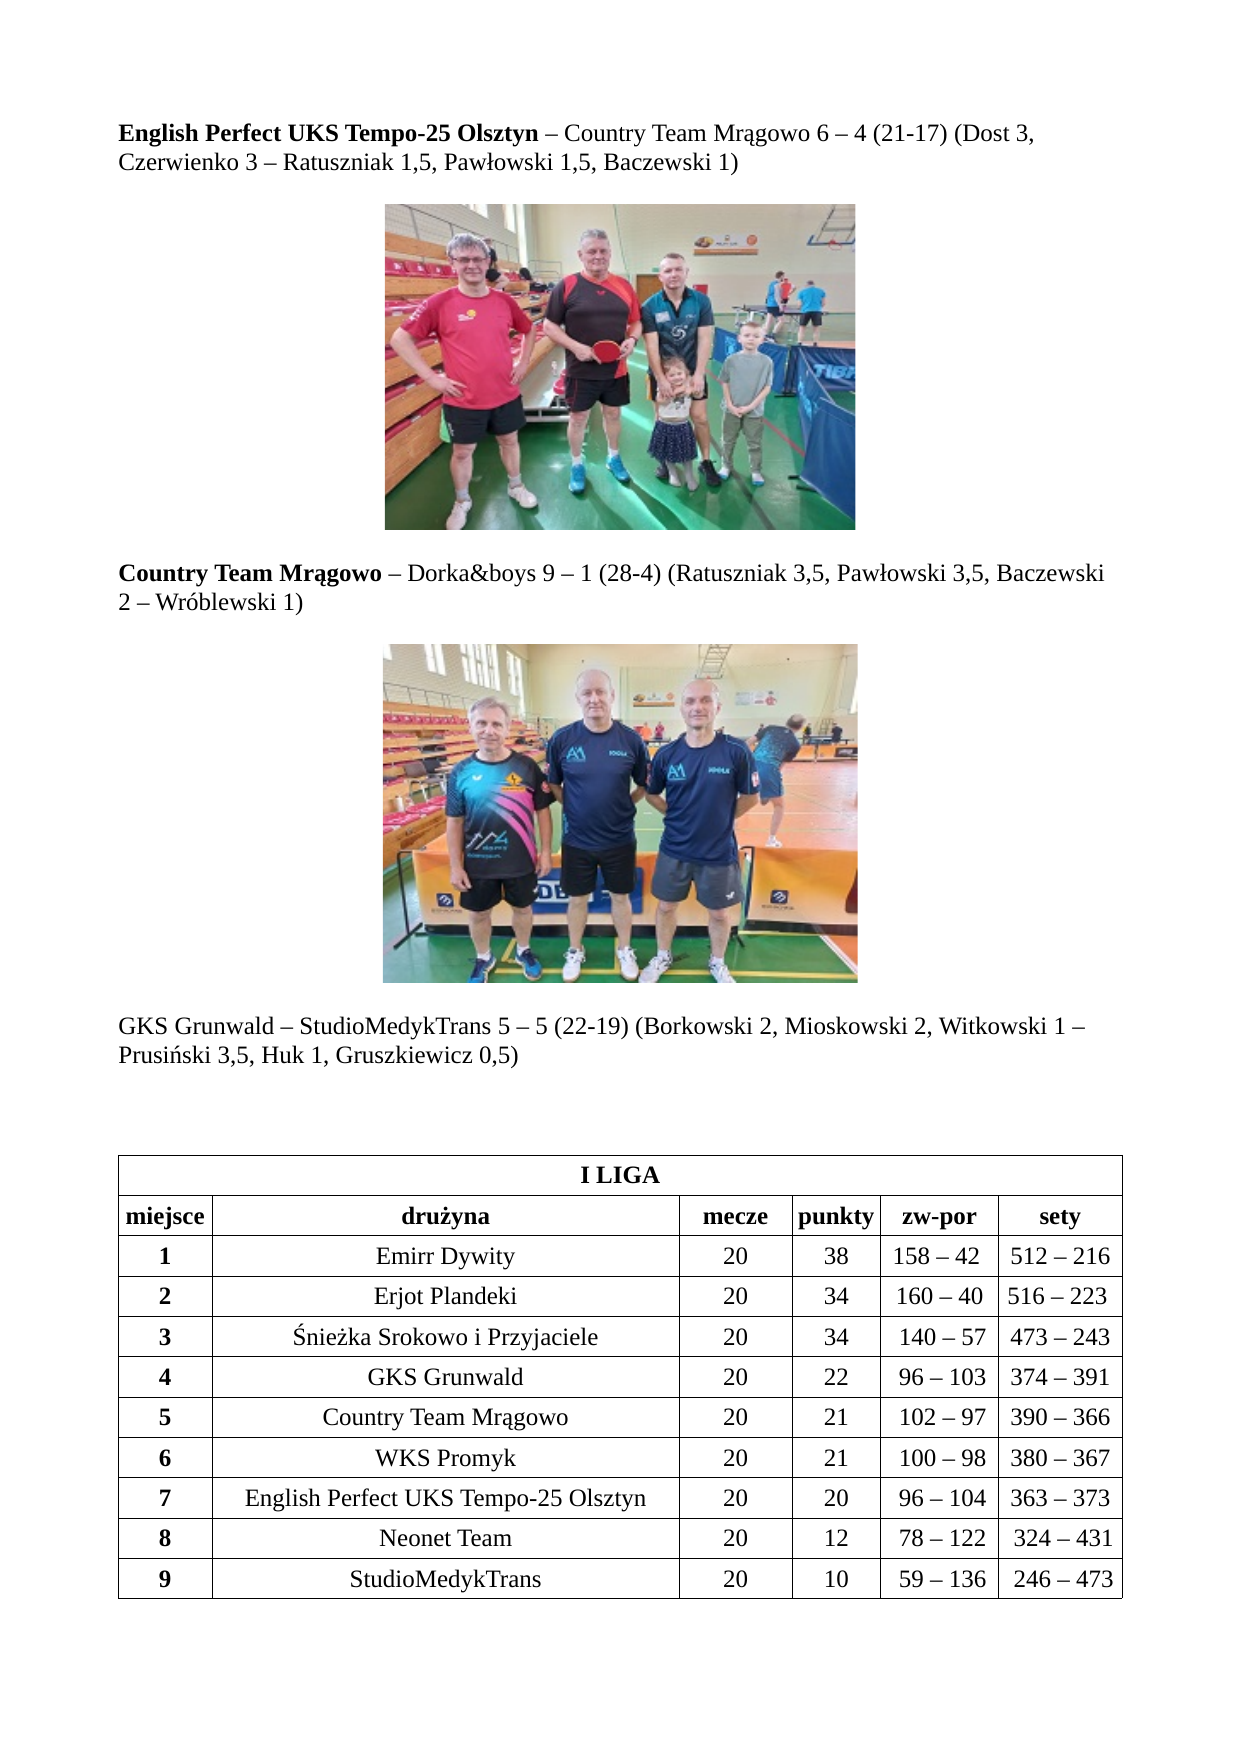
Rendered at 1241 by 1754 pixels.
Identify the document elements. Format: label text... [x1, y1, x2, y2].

table_cell 7 [119, 1478, 212, 1517]
table_cell Śnieżka Srokowo i Przyjaciele [213, 1317, 679, 1356]
table_cell 6 [119, 1438, 212, 1477]
text Country Team Mrągowo – Dorka&boys 9 – 1 (28-4) (Ratuszniak 3,5, Pawłowski 3,5, Baczewski 2 – Wróblewski 1) [118, 558, 1122, 615]
table_cell 374 – 391 [999, 1357, 1122, 1397]
table_cell 34 [793, 1277, 880, 1316]
table_cell 140 – 57 [881, 1317, 998, 1356]
table_cell 20 [680, 1357, 792, 1397]
table_cell 5 [119, 1398, 212, 1437]
table_cell miejsce [119, 1196, 212, 1235]
table_cell 473 – 243 [999, 1317, 1122, 1356]
table_cell sety [999, 1196, 1122, 1235]
table_cell mecze [680, 1196, 792, 1235]
table_cell 246 – 473 [999, 1559, 1122, 1598]
table_cell punkty [793, 1196, 880, 1235]
table_cell Neonet Team [213, 1519, 679, 1558]
table_cell 38 [793, 1236, 880, 1276]
table_cell 20 [680, 1317, 792, 1356]
table_cell 516 – 223 [999, 1277, 1122, 1316]
table_cell zw-por [881, 1196, 998, 1235]
picture [384, 204, 856, 530]
table_cell 22 [793, 1357, 880, 1397]
table_cell 324 – 431 [999, 1519, 1122, 1558]
table_cell 20 [680, 1236, 792, 1276]
table_cell 2 [119, 1277, 212, 1316]
table_cell 20 [680, 1277, 792, 1316]
table_cell 390 – 366 [999, 1398, 1122, 1437]
table_cell drużyna [213, 1196, 679, 1235]
table_cell 100 – 98 [881, 1438, 998, 1477]
table_cell 160 – 40 [881, 1277, 998, 1316]
table_cell 8 [119, 1519, 212, 1558]
table_cell 3 [119, 1317, 212, 1356]
text GKS Grunwald – StudioMedykTrans 5 – 5 (22-19) (Borkowski 2, Mioskowski 2, Witkowski 1 – Prusiński 3,5, Huk 1, Gruszkiewicz 0,5) [118, 1011, 1122, 1068]
table_cell 380 – 367 [999, 1438, 1122, 1477]
table_cell 20 [680, 1438, 792, 1477]
table_cell 96 – 104 [881, 1478, 998, 1517]
table_cell 20 [680, 1519, 792, 1558]
table_cell 12 [793, 1519, 880, 1558]
table_cell 78 – 122 [881, 1519, 998, 1558]
table_cell 9 [119, 1559, 212, 1598]
table_cell Country Team Mrągowo [213, 1398, 679, 1437]
text English Perfect UKS Tempo-25 Olsztyn – Country Team Mrągowo 6 – 4 (21-17) (Dost 3, Czerwienko 3 – Ratuszniak 1,5, Pawłowski 1,5, Baczewski 1) [118, 118, 1122, 176]
table_cell 158 – 42 [881, 1236, 998, 1276]
table_cell 4 [119, 1357, 212, 1397]
table_cell English Perfect UKS Tempo-25 Olsztyn [213, 1478, 679, 1517]
table_cell Emirr Dywity [213, 1236, 679, 1276]
table_cell 10 [793, 1559, 880, 1598]
table_cell 20 [680, 1559, 792, 1598]
table_cell 21 [793, 1438, 880, 1477]
table_cell Erjot Plandeki [213, 1277, 679, 1316]
table_cell 34 [793, 1317, 880, 1356]
table_header I LIGA [119, 1156, 1122, 1195]
table_cell 20 [680, 1398, 792, 1437]
table_cell GKS Grunwald [213, 1357, 679, 1397]
table_cell 21 [793, 1398, 880, 1437]
table_cell 20 [680, 1478, 792, 1517]
table_cell 59 – 136 [881, 1559, 998, 1598]
table_cell 363 – 373 [999, 1478, 1122, 1517]
table_cell 96 – 103 [881, 1357, 998, 1397]
table_cell 1 [119, 1236, 212, 1276]
table_cell WKS Promyk [213, 1438, 679, 1477]
picture [382, 644, 858, 983]
table_cell 20 [793, 1478, 880, 1517]
table_cell 102 – 97 [881, 1398, 998, 1437]
table_cell StudioMedykTrans [213, 1559, 679, 1598]
table_cell 512 – 216 [999, 1236, 1122, 1276]
